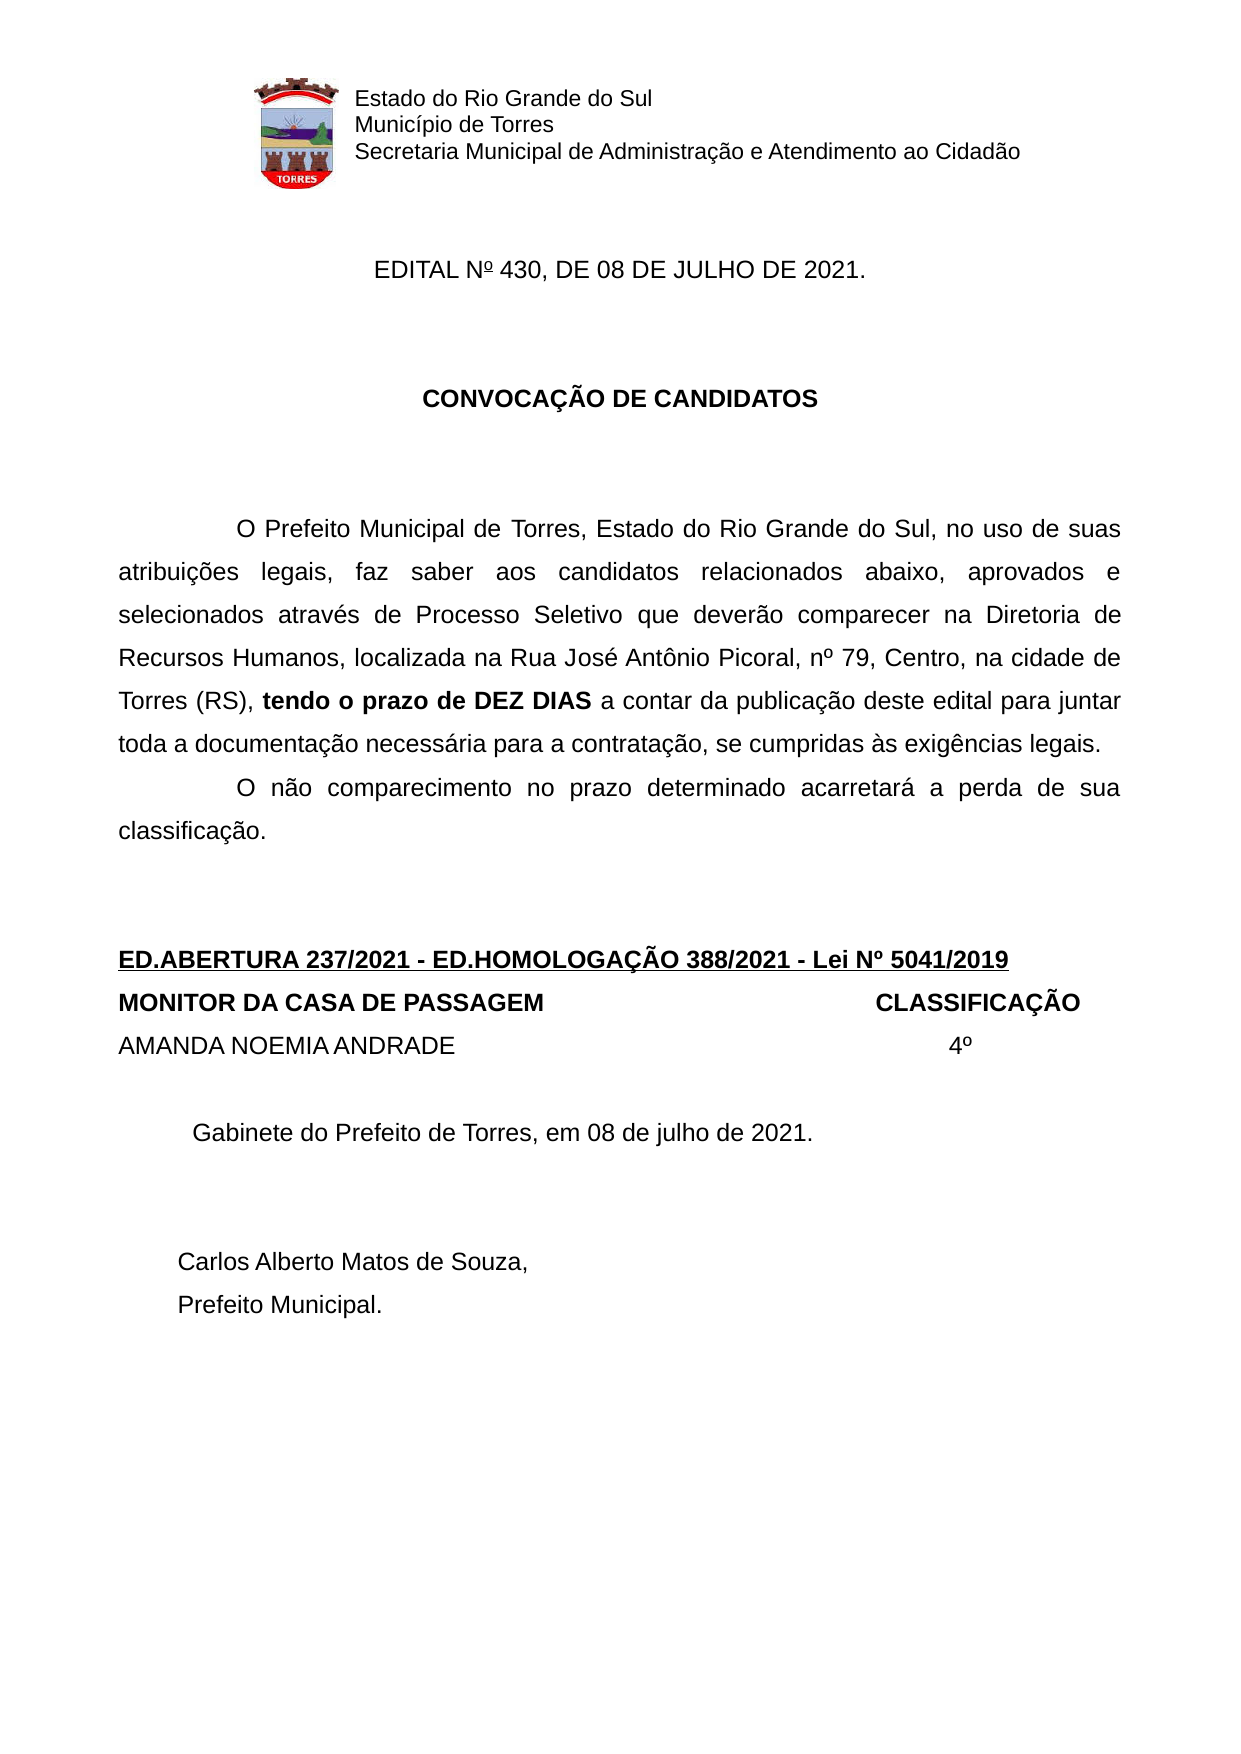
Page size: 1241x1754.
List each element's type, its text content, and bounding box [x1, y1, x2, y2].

text O não comparecimento no prazo determinado acarretará a perda de sua classificação. [118, 772, 1122, 844]
text Gabinete do Prefeito de Torres, em 08 de julho de 2021. [118, 1117, 1122, 1146]
text MONITOR DA CASA DE PASSAGEM CLASSIFICAÇÃO [118, 988, 1122, 1017]
text AMANDA NOEMIA ANDRADE 4º [118, 1031, 1122, 1060]
picture [253, 78, 339, 189]
text ED.ABERTURA 237/2021 - ED.HOMOLOGAÇÃO 388/2021 - Lei Nº 5041/2019 [118, 945, 1122, 974]
text O Prefeito Municipal de Torres, Estado do Rio Grande do Sul, no uso de suas atribuições legais, faz saber aos candidatos relacionados abaixo, aprovados e selecionados através de Processo Seletivo que deverão comparecer na Diretoria de Recursos Humanos, localizada na Rua José Antônio Picoral, nº 79, Centro, na cidade de Torres (RS), tendo o prazo de DEZ DIAS a contar da publicação deste edital para juntar toda a documentação necessária para a contratação, se cumpridas às exigências legais. [118, 514, 1122, 758]
text EDITAL No 430, DE 08 DE JULHO DE 2021. [118, 255, 1122, 284]
text Carlos Alberto Matos de Souza, [177, 1247, 1122, 1276]
text CONVOCAÇÃO DE CANDIDATOS [118, 384, 1122, 413]
text Prefeito Municipal. [177, 1290, 1122, 1319]
